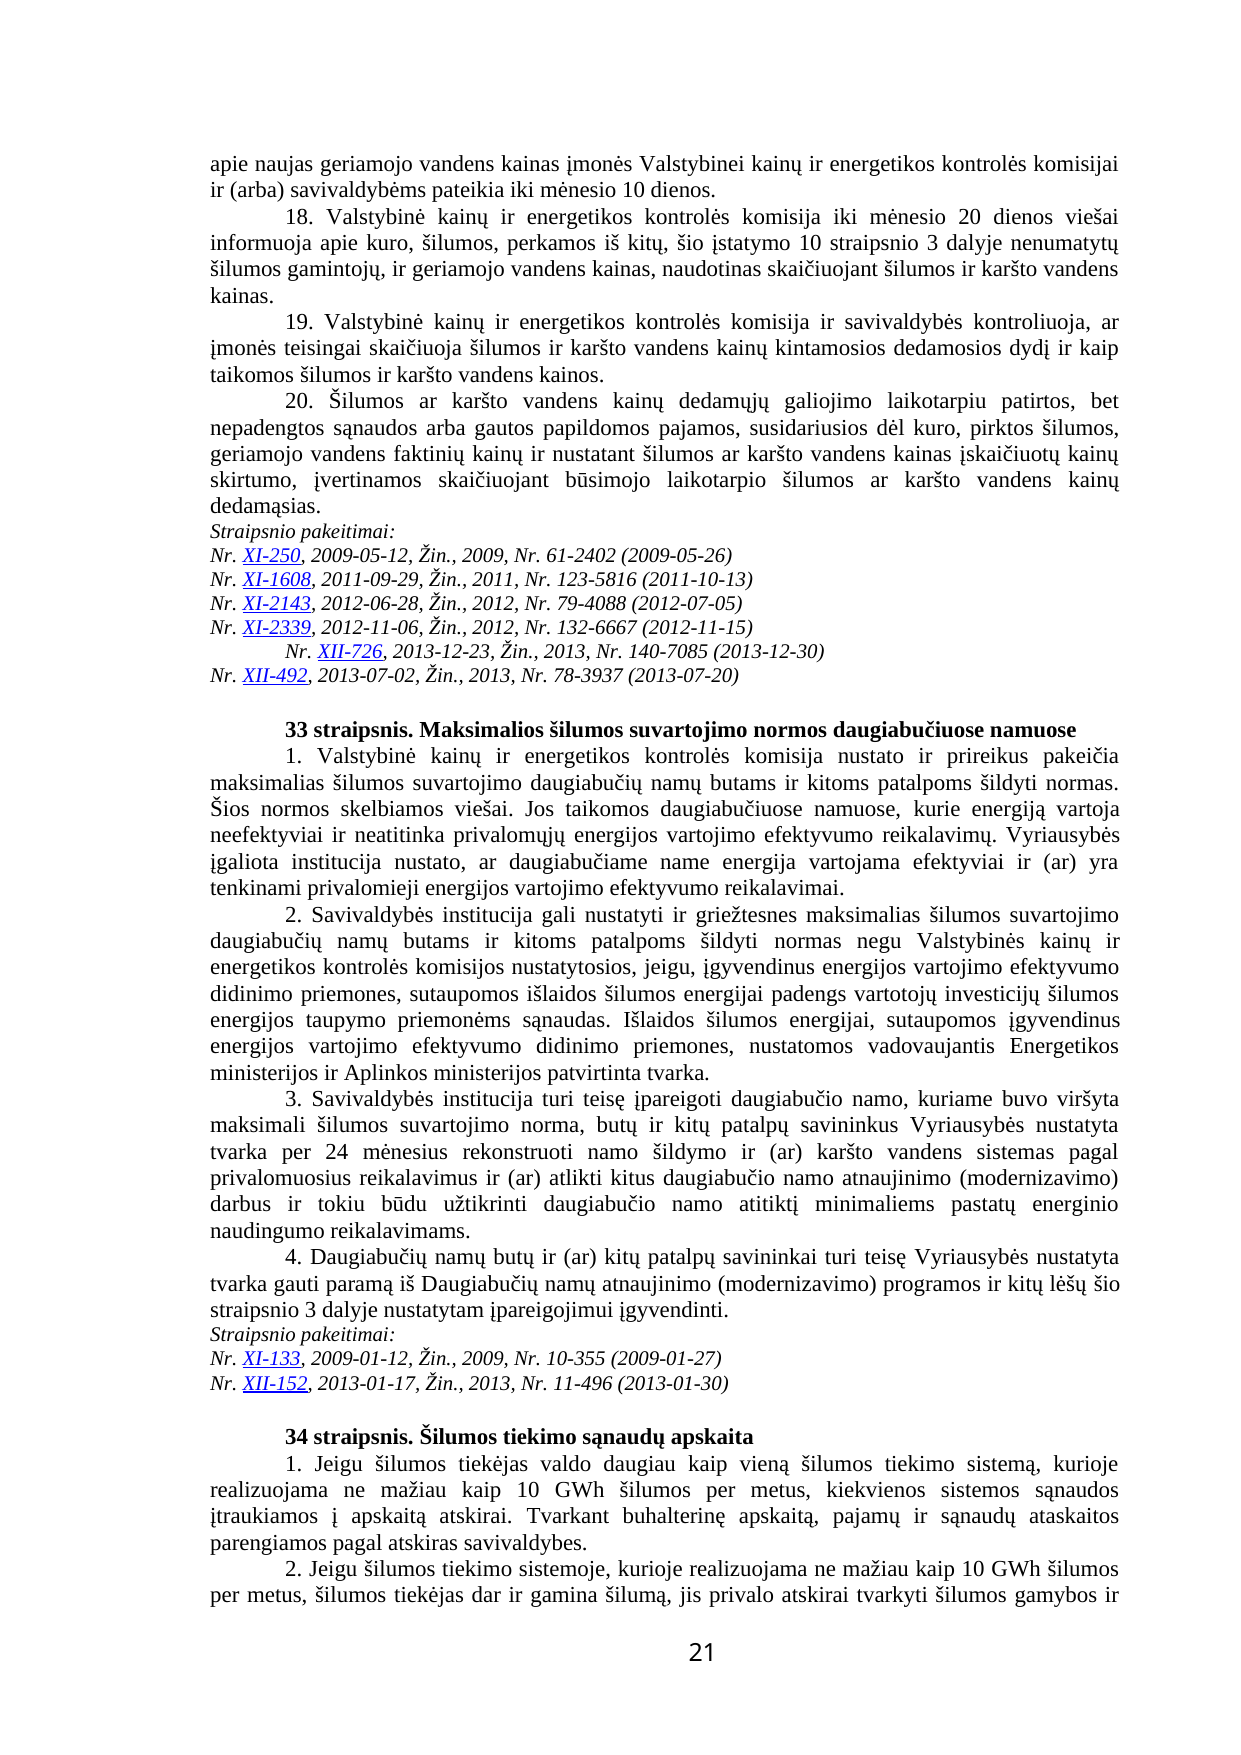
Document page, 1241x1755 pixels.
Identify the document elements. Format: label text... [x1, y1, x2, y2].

text 34 straipsnis. Šilumos tiekimo sąnaudų apskaita [210, 1423, 1120, 1449]
text Nr. XI-1608, 2011-09-29, Žin., 2011, Nr. 123-5816 (2011-10-13) [210, 567, 1120, 591]
text Nr. XII-152, 2013-01-17, Žin., 2013, Nr. 11-496 (2013-01-30) [210, 1370, 1120, 1394]
text Nr. XI-2143, 2012-06-28, Žin., 2012, Nr. 79-4088 (2012-07-05) [210, 591, 1120, 615]
text 19. Valstybinė kainų ir energetikos kontrolės komisija ir savivaldybės kontroliuoja, ar įmonės teisingai skaičiuoja šilumos ir karšto vandens kainų kintamosios dedamosios dydį ir kaip taikomos šilumos ir karšto vandens kainos. [210, 308, 1120, 387]
text 18. Valstybinė kainų ir energetikos kontrolės komisija iki mėnesio 20 dienos viešai informuoja apie kuro, šilumos, perkamos iš kitų, šio įstatymo 10 straipsnio 3 dalyje nenumatytų šilumos gamintojų, ir geriamojo vandens kainas, naudotinas skaičiuojant šilumos ir karšto vandens kainas. [210, 203, 1120, 308]
text 2. Savivaldybės institucija gali nustatyti ir griežtesnes maksimalias šilumos suvartojimo daugiabučių namų butams ir kitoms patalpoms šildyti normas negu Valstybinės kainų ir energetikos kontrolės komisijos nustatytosios, jeigu, įgyvendinus energijos vartojimo efektyvumo didinimo priemones, sutaupomos išlaidos šilumos energijai padengs vartotojų investicijų šilumos energijos taupymo priemonėms sąnaudas. Išlaidos šilumos energijai, sutaupomos įgyvendinus energijos vartojimo efektyvumo didinimo priemones, nustatomos vadovaujantis Energetikos ministerijos ir Aplinkos ministerijos patvirtinta tvarka. [210, 901, 1120, 1085]
text 1. Valstybinė kainų ir energetikos kontrolės komisija nustato ir prireikus pakeičia maksimalias šilumos suvartojimo daugiabučių namų butams ir kitoms patalpoms šildyti normas. Šios normos skelbiamos viešai. Jos taikomos daugiabučiuose namuose, kurie energiją vartoja neefektyviai ir neatitinka privalomųjų energijos vartojimo efektyvumo reikalavimų. Vyriausybės įgaliota institucija nustato, ar daugiabučiame name energija vartojama efektyviai ir (ar) yra tenkinami privalomieji energijos vartojimo efektyvumo reikalavimai. [210, 742, 1120, 901]
text Straipsnio pakeitimai: [210, 1322, 1120, 1346]
text Nr. XI-2339, 2012-11-06, Žin., 2012, Nr. 132-6667 (2012-11-15) [210, 615, 1120, 639]
text 20. Šilumos ar karšto vandens kainų dedamųjų galiojimo laikotarpiu patirtos, bet nepadengtos sąnaudos arba gautos papildomos pajamos, susidariusios dėl kuro, pirktos šilumos, geriamojo vandens faktinių kainų ir nustatant šilumos ar karšto vandens kainas įskaičiuotų kainų skirtumo, įvertinamos skaičiuojant būsimojo laikotarpio šilumos ar karšto vandens kainų dedamąsias. [210, 387, 1120, 519]
text Nr. XI-250, 2009-05-12, Žin., 2009, Nr. 61-2402 (2009-05-26) [210, 543, 1120, 567]
text Nr. XI-133, 2009-01-12, Žin., 2009, Nr. 10-355 (2009-01-27) [210, 1346, 1120, 1370]
text Nr. XII-492, 2013-07-02, Žin., 2013, Nr. 78-3937 (2013-07-20) [210, 663, 1120, 687]
text 3. Savivaldybės institucija turi teisę įpareigoti daugiabučio namo, kuriame buvo viršyta maksimali šilumos suvartojimo norma, butų ir kitų patalpų savininkus Vyriausybės nustatyta tvarka per 24 mėnesius rekonstruoti namo šildymo ir (ar) karšto vandens sistemas pagal privalomuosius reikalavimus ir (ar) atlikti kitus daugiabučio namo atnaujinimo (modernizavimo) darbus ir tokiu būdu užtikrinti daugiabučio namo atitiktį minimaliems pastatų energinio naudingumo reikalavimams. [210, 1085, 1120, 1243]
text Straipsnio pakeitimai: [210, 519, 1120, 543]
text Nr. XII-726, 2013-12-23, Žin., 2013, Nr. 140-7085 (2013-12-30) [210, 639, 1120, 663]
text 4. Daugiabučių namų butų ir (ar) kitų patalpų savininkai turi teisę Vyriausybės nustatyta tvarka gauti paramą iš Daugiabučių namų atnaujinimo (modernizavimo) programos ir kitų lėšų šio straipsnio 3 dalyje nustatytam įpareigojimui įgyvendinti. [210, 1243, 1120, 1322]
text 33 straipsnis. Maksimalios šilumos suvartojimo normos daugiabučiuose namuose [285, 716, 1120, 742]
text 2. Jeigu šilumos tiekimo sistemoje, kurioje realizuojama ne mažiau kaip 10 GWh šilumos per metus, šilumos tiekėjas dar ir gamina šilumą, jis privalo atskirai tvarkyti šilumos gamybos ir [210, 1555, 1120, 1608]
text 1. Jeigu šilumos tiekėjas valdo daugiau kaip vieną šilumos tiekimo sistemą, kurioje realizuojama ne mažiau kaip 10 GWh šilumos per metus, kiekvienos sistemos sąnaudos įtraukiamos į apskaitą atskirai. Tvarkant buhalterinę apskaitą, pajamų ir sąnaudų ataskaitos parengiamos pagal atskiras savivaldybes. [210, 1449, 1120, 1555]
text apie naujas geriamojo vandens kainas įmonės Valstybinei kainų ir energetikos kontrolės komisijai ir (arba) savivaldybėms pateikia iki mėnesio 10 dienos. [210, 150, 1120, 203]
